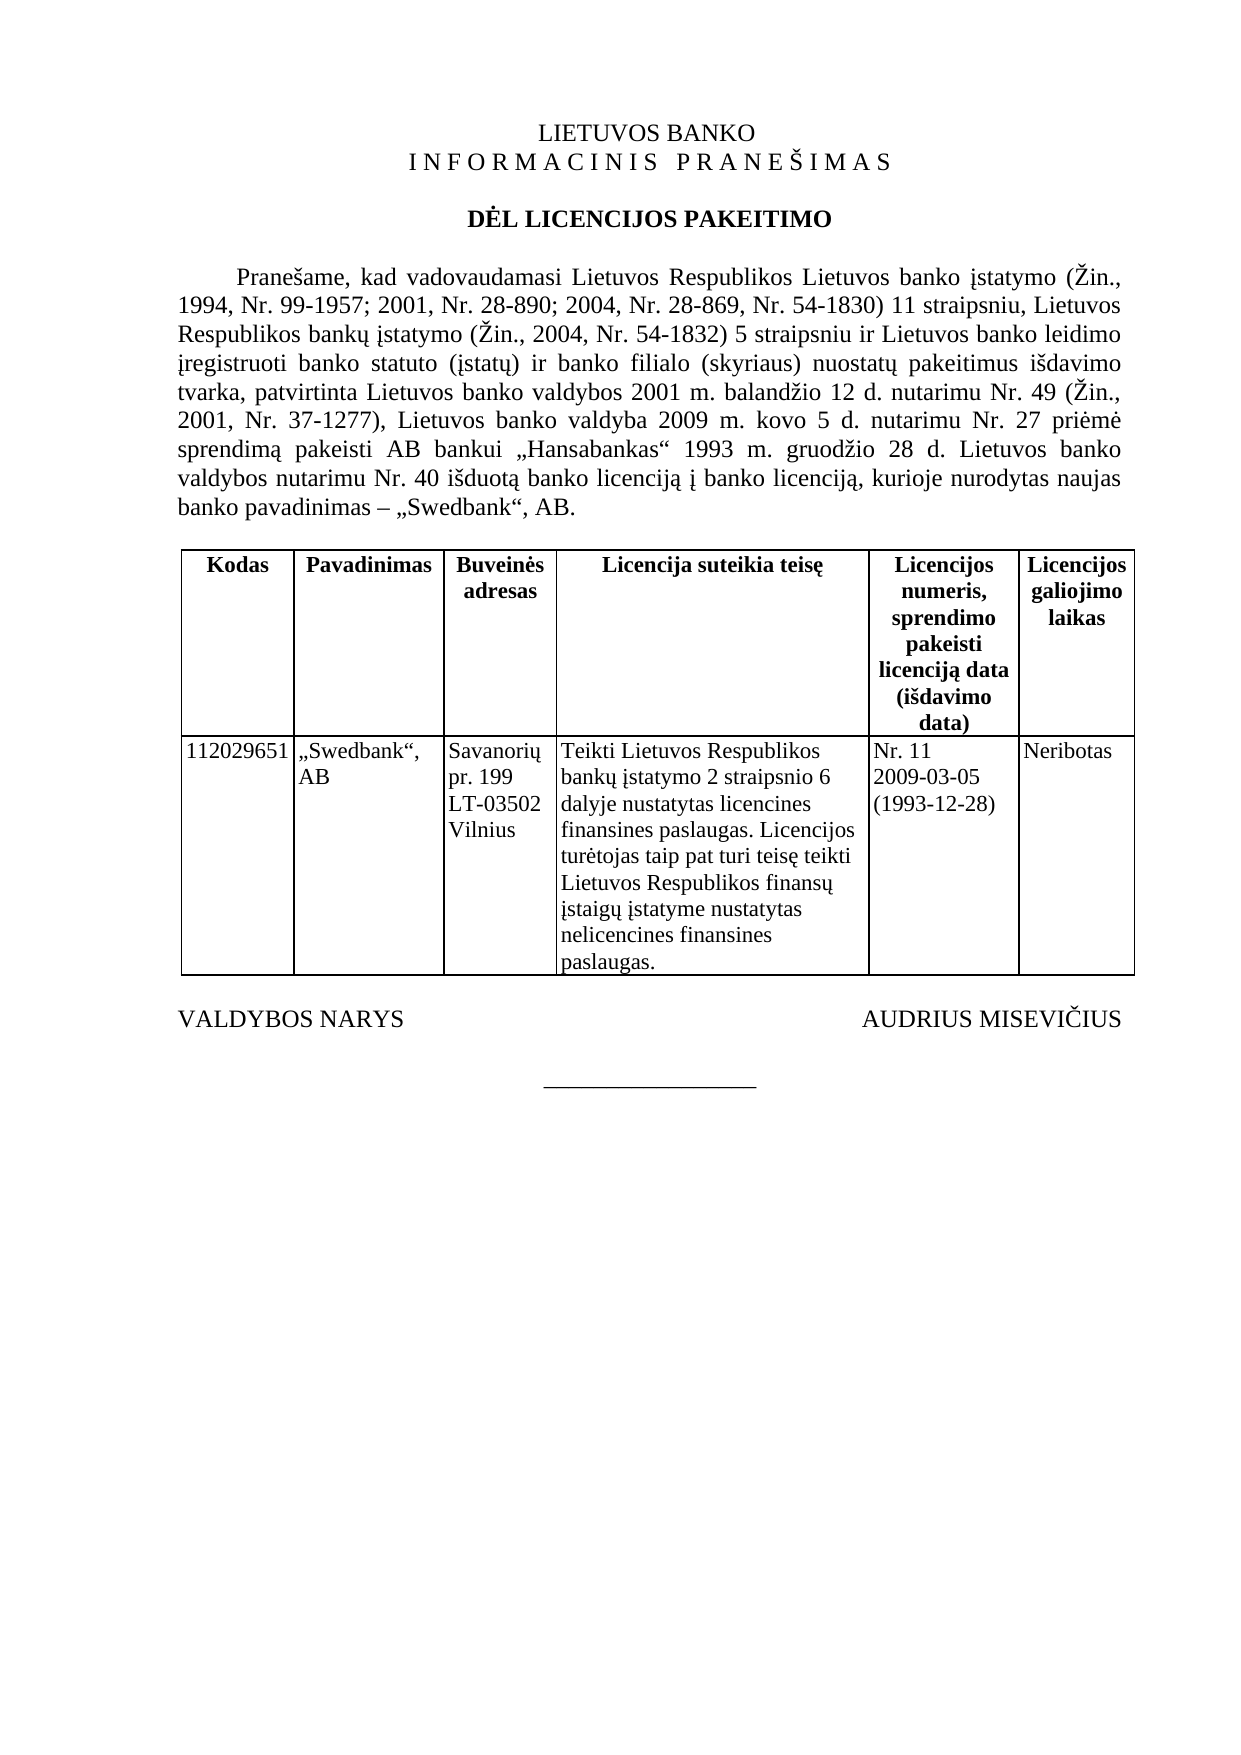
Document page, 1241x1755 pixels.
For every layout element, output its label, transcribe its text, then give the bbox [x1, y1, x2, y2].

table_header Buveinės adresas [445, 551, 556, 735]
table_header Licencijos galiojimo laikas [1020, 551, 1134, 735]
table_header Licencija suteikia teisę [557, 551, 868, 735]
table_cell Savanorių pr. 199 LT-03502 Vilnius [445, 737, 556, 974]
text LIETUVOS BANKO [177, 118, 1122, 147]
table_header Licencijos numeris, sprendimo pakeisti licenciją data (išdavimo data) [870, 551, 1018, 735]
table_header Kodas [182, 551, 293, 735]
table_cell Teikti Lietuvos Respublikos bankų įstatymo 2 straipsnio 6 dalyje nustatytas licencines finansines paslaugas. Licencijos turėtojas taip pat turi teisę teikti Lietuvos Respublikos finansų įstaigų įstatyme nustatytas nelicencines finansines paslaugas. [557, 737, 868, 974]
text DĖL LICENCIJOS PAKEITIMO [177, 204, 1122, 233]
text INFORMACINIS PRANEŠIMAS [177, 147, 1122, 176]
table_cell 112029651 [182, 737, 293, 974]
text _________________ [177, 1062, 1122, 1091]
text VALDYBOS NARYS AUDRIUS MISEVIČIUS [177, 1004, 1122, 1033]
table_cell Nr. 11 2009-03-05 (1993-12-28) [870, 737, 1018, 974]
table_cell „Swedbank“, AB [295, 737, 443, 974]
table_header Pavadinimas [295, 551, 443, 735]
text Pranešame, kad vadovaudamasi Lietuvos Respublikos Lietuvos banko įstatymo (Žin., 1994, Nr. 99-1957; 2001, Nr. 28-890; 2004, Nr. 28-869, Nr. 54-1830) 11 straipsniu, Lietuvos Respublikos bankų įstatymo (Žin., 2004, Nr. 54-1832) 5 straipsniu ir Lietuvos banko leidimo įregistruoti banko statuto (įstatų) ir banko filialo (skyriaus) nuostatų pakeitimus išdavimo tvarka, patvirtinta Lietuvos banko valdybos 2001 m. balandžio 12 d. nutarimu Nr. 49 (Žin., 2001, Nr. 37-1277), Lietuvos banko valdyba 2009 m. kovo 5 d. nutarimu Nr. 27 priėmė sprendimą pakeisti AB bankui „Hansabankas“ 1993 m. gruodžio 28 d. Lietuvos banko valdybos nutarimu Nr. 40 išduotą banko licenciją į banko licenciją, kurioje nurodytas naujas banko pavadinimas – „Swedbank“, AB. [177, 262, 1122, 521]
table_cell Neribotas [1020, 737, 1134, 974]
